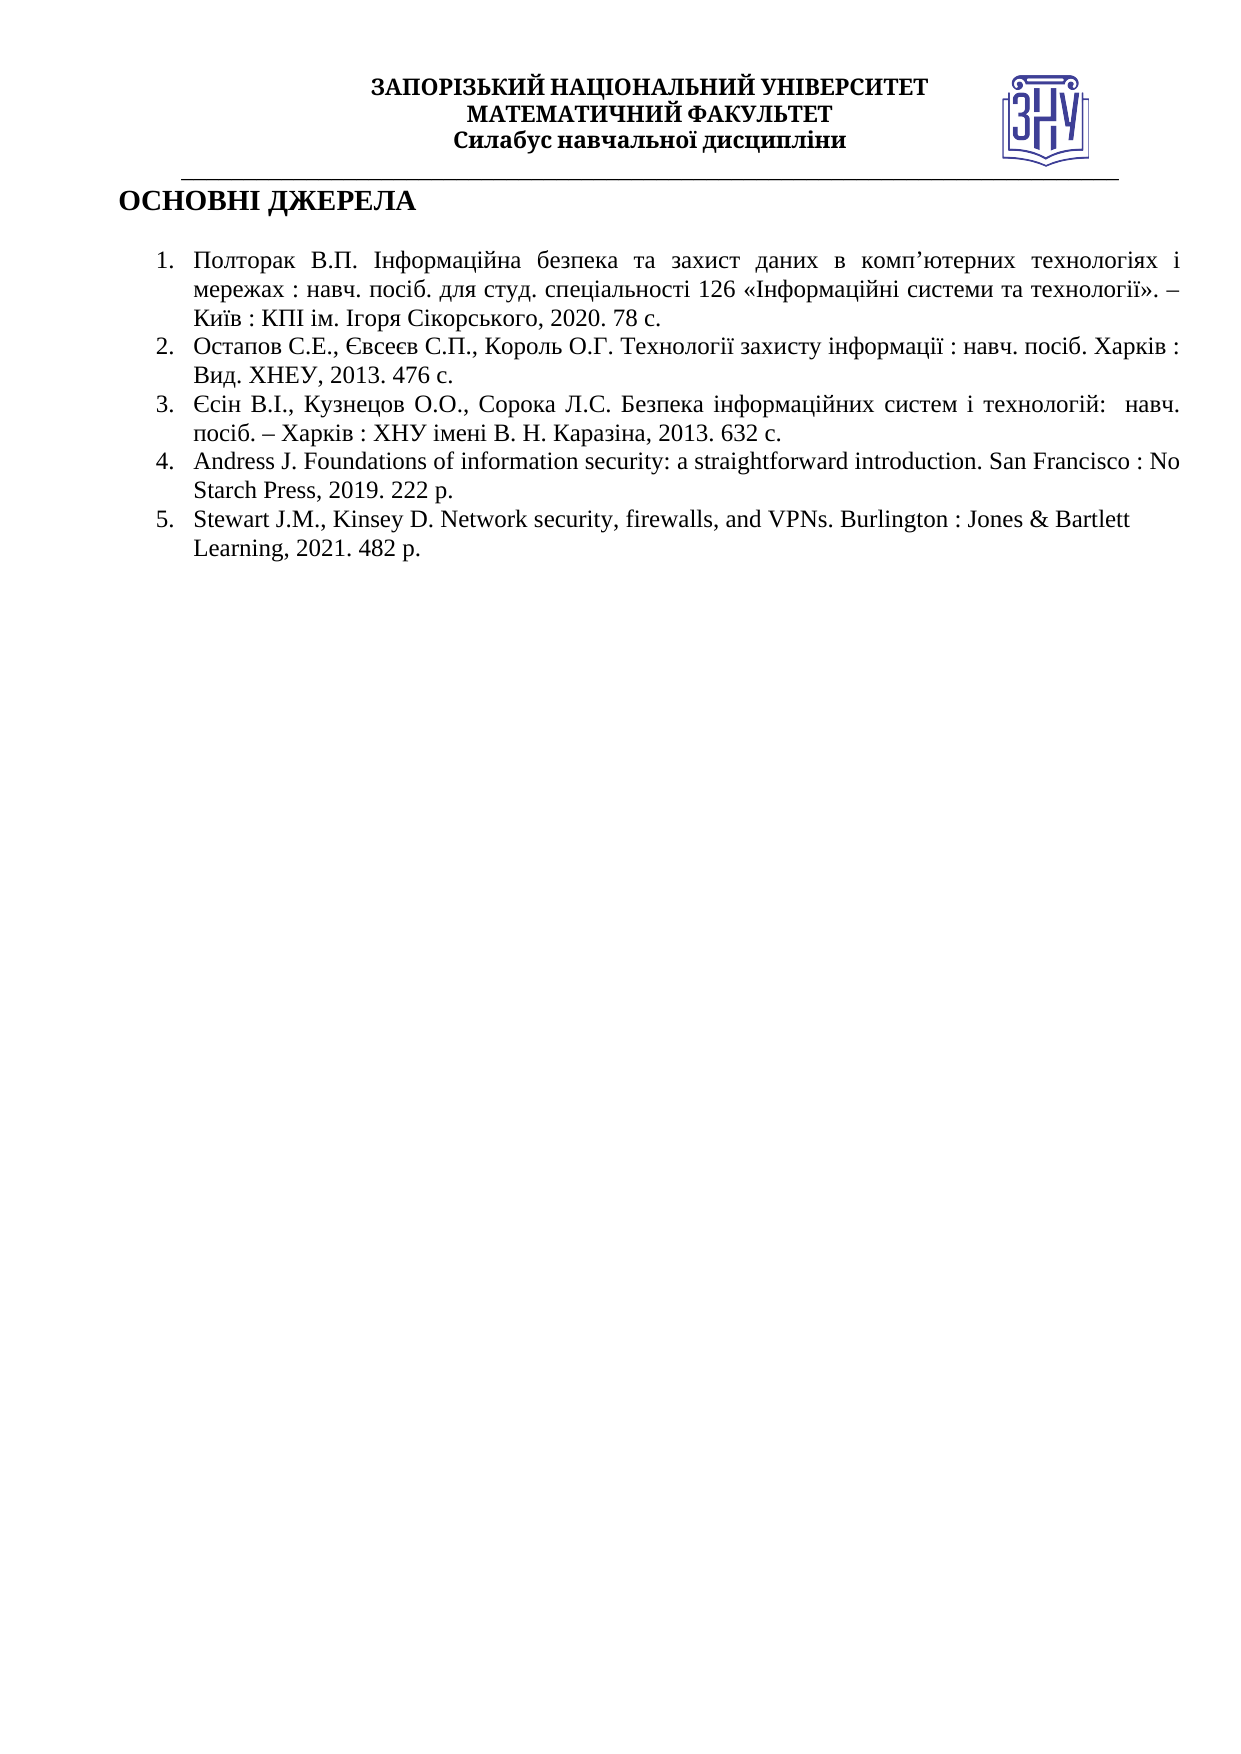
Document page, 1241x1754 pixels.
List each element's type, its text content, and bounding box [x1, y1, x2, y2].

picture [1002, 75, 1089, 167]
list Єсін В.І., Кузнецов О.О., Сорока Л.С. Безпека інформаційних систем і технологій: навч. посіб. – Харків : ХНУ імені В. Н. Каразіна, 2013. 632 с. [156, 389, 1181, 446]
text ОСНОВНІ ДЖЕРЕЛА [118, 183, 1181, 216]
list Остапов С.Е., Євсеєв С.П., Король О.Г. Технології захисту інформації : навч. посіб. Харків : Вид. ХНЕУ, 2013. 476 с. [156, 331, 1181, 389]
list Andress J. Foundations of information security: a straightforward introduction. San Francisco : No Starch Press, 2019. 222 p. [156, 446, 1181, 504]
list Stewart J.M., Kinsey D. Network security, firewalls, and VPNs. Burlington : Jones & Bartlett Learning, 2021. 482 р. [156, 504, 1181, 561]
list Полторак В.П. Інформаційна безпека та захист даних в комп’ютерних технологіях і мережах : навч. посіб. для студ. спеціальності 126 «Інформаційні системи та технології». – Київ : КПІ ім. Ігоря Сікорського, 2020. 78 с. [156, 245, 1181, 331]
